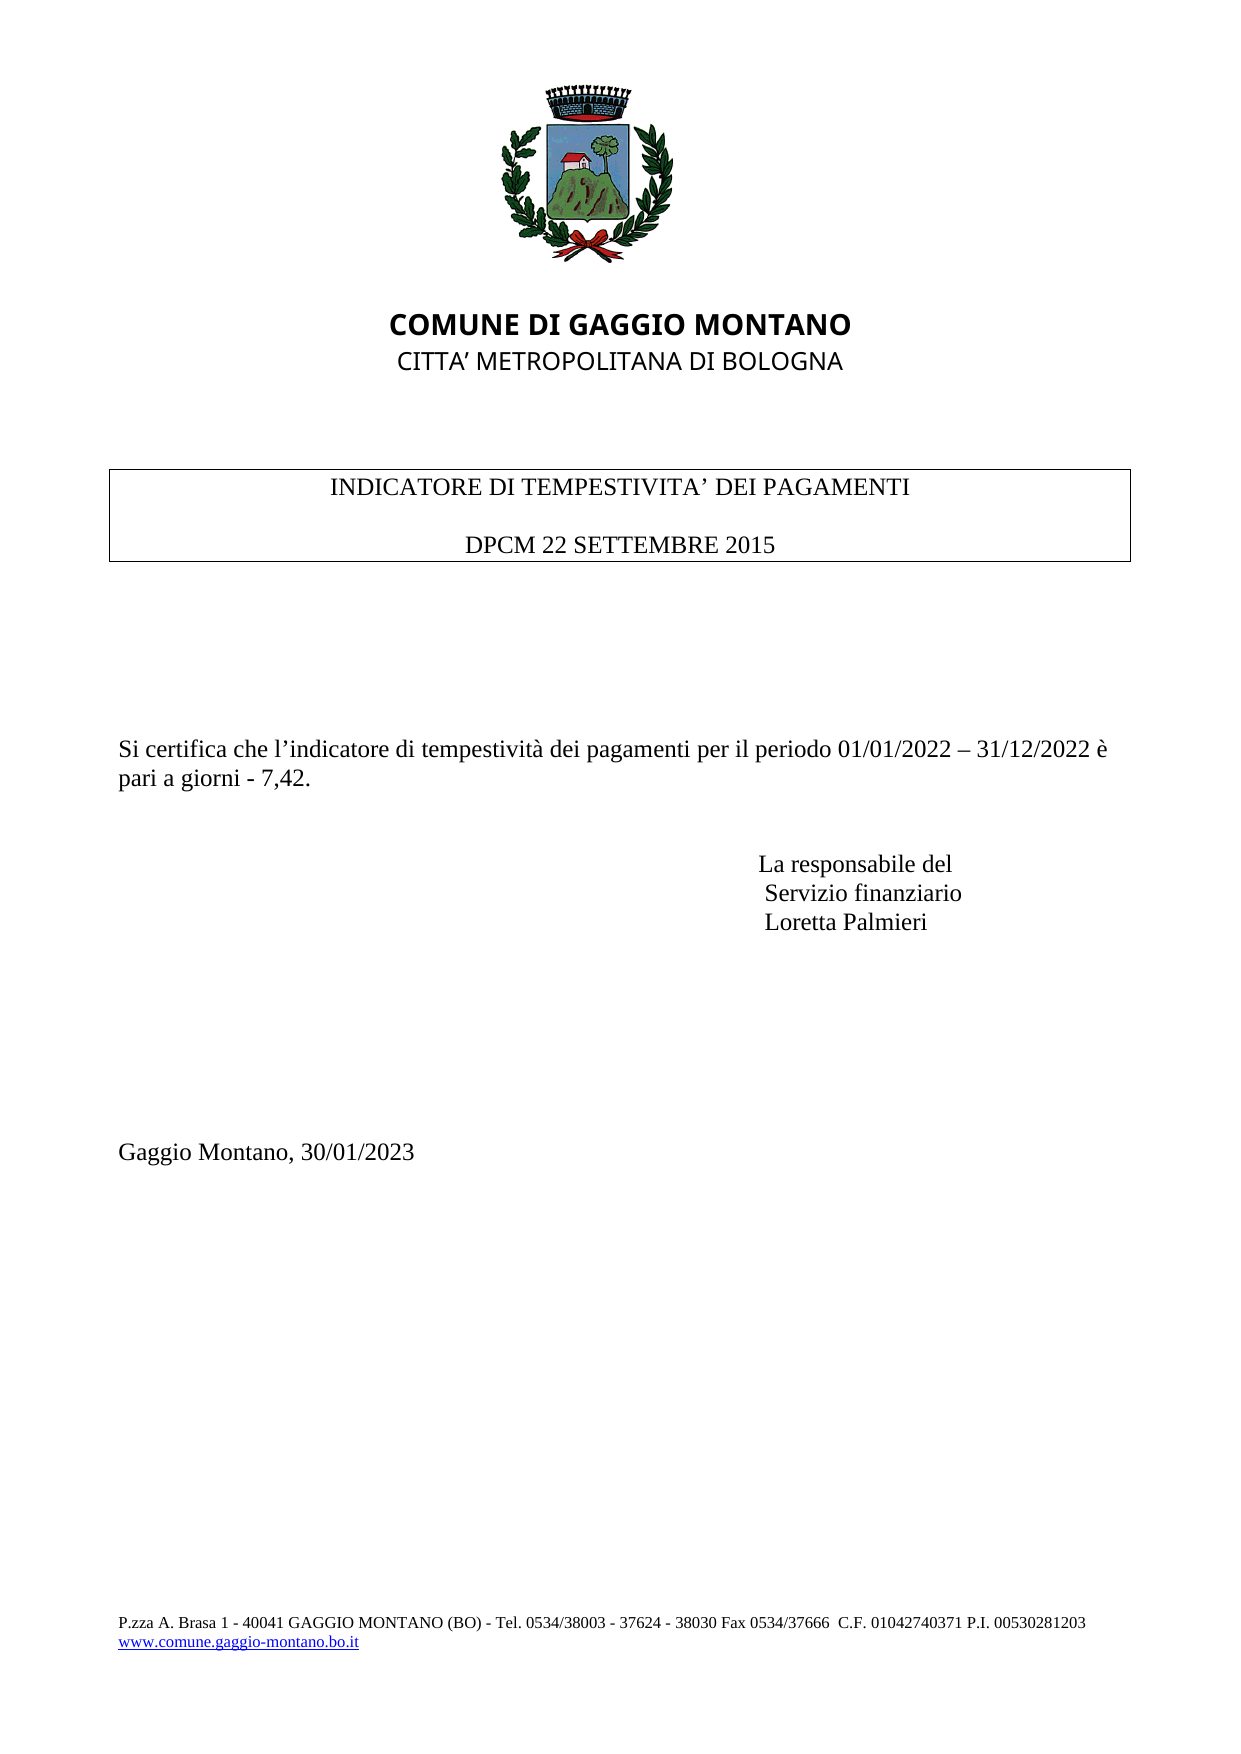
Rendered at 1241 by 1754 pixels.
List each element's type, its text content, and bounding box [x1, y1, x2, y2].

picture [496, 75, 679, 271]
text Loretta Palmieri [118, 907, 1122, 935]
text Gaggio Montano, 30/01/2023 [118, 1137, 1122, 1165]
text INDICATORE DI TEMPESTIVITA’ DEI PAGAMENTI [110, 470, 1130, 501]
text DPCM 22 SETTEMBRE 2015 [110, 527, 1130, 561]
text La responsabile del [118, 849, 1122, 878]
text Si certifica che l’indicatore di tempestività dei pagamenti per il periodo 01/01/2022 – 31/12/2022 è pari a giorni - 7,42. [118, 734, 1122, 792]
text Servizio finanziario [118, 878, 1122, 907]
